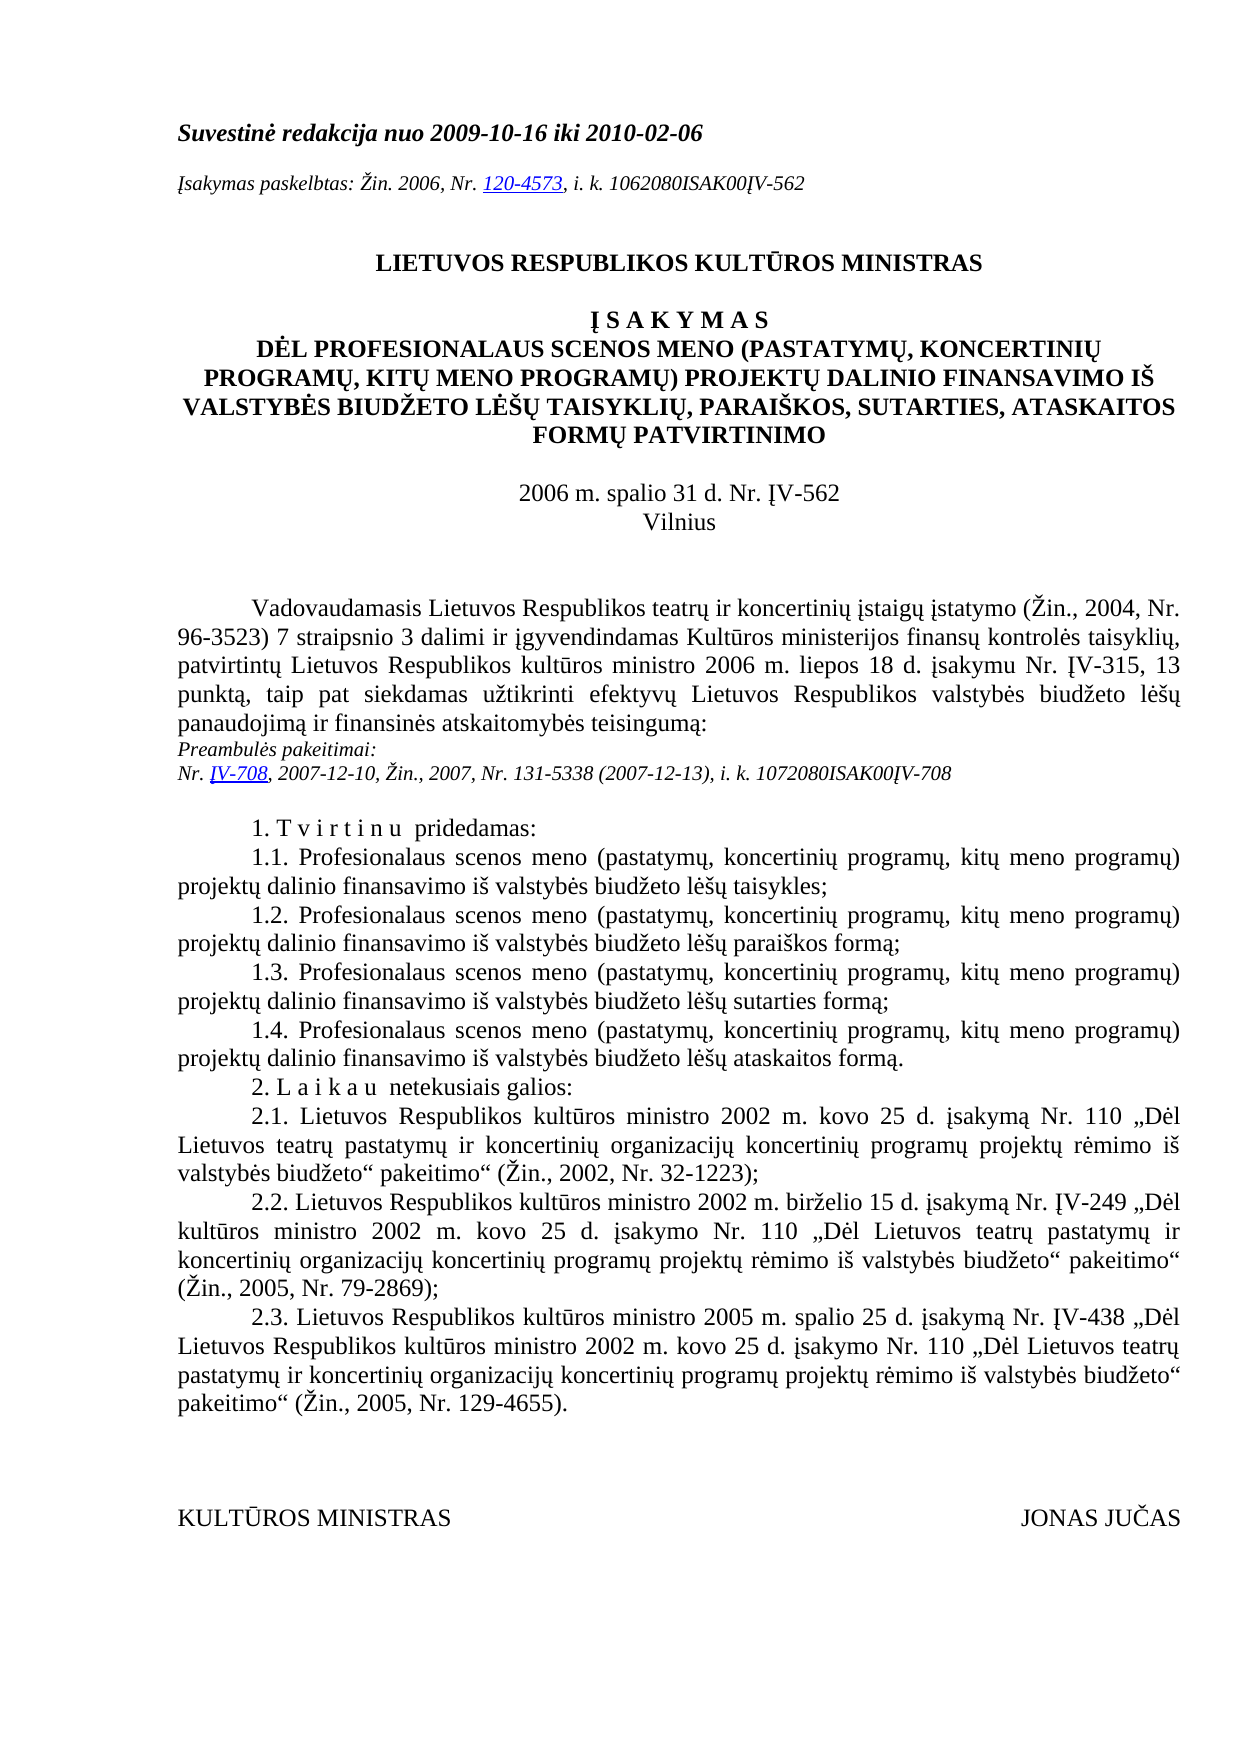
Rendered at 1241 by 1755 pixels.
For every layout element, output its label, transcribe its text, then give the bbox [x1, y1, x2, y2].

text 2.2. Lietuvos Respublikos kultūros ministro 2002 m. birželio 15 d. įsakymą Nr. ĮV-249 „Dėl kultūros ministro 2002 m. kovo 25 d. įsakymo Nr. 110 „Dėl Lietuvos teatrų pastatymų ir koncertinių organizacijų koncertinių programų projektų rėmimo iš valstybės biudžeto“ pakeitimo“ (Žin., 2005, Nr. 79-2869); [177, 1187, 1181, 1302]
text 2006 m. spalio 31 d. Nr. ĮV-562 [177, 478, 1181, 507]
text 1. Tvirtinu pridedamas: [177, 813, 1181, 842]
text Suvestinė redakcija nuo 2009-10-16 iki 2010-02-06 [177, 118, 1181, 147]
text 2. Laikau netekusiais galios: [177, 1072, 1181, 1101]
text LIETUVOS RESPUBLIKOS KULTŪROS MINISTRAS [177, 248, 1181, 277]
text 1.4. Profesionalaus scenos meno (pastatymų, koncertinių programų, kitų meno programų) projektų dalinio finansavimo iš valstybės biudžeto lėšų ataskaitos formą. [177, 1015, 1181, 1072]
text Preambulės pakeitimai: [177, 737, 1181, 761]
text DĖL PROFESIONALAUS SCENOS MENO (PASTATYMŲ, KONCERTINIŲ PROGRAMŲ, KITŲ MENO PROGRAMŲ) PROJEKTŲ DALINIO FINANSAVIMO IŠ VALSTYBĖS BIUDŽETO LĖŠŲ TAISYKLIŲ, PARAIŠKOS, SUTARTIES, ATASKAITOS FORMŲ PATVIRTINIMO [177, 334, 1181, 449]
text 1.3. Profesionalaus scenos meno (pastatymų, koncertinių programų, kitų meno programų) projektų dalinio finansavimo iš valstybės biudžeto lėšų sutarties formą; [177, 957, 1181, 1015]
text 1.1. Profesionalaus scenos meno (pastatymų, koncertinių programų, kitų meno programų) projektų dalinio finansavimo iš valstybės biudžeto lėšų taisykles; [177, 842, 1181, 900]
text Į S A K Y M A S [177, 305, 1181, 334]
text 2.3. Lietuvos Respublikos kultūros ministro 2005 m. spalio 25 d. įsakymą Nr. ĮV-438 „Dėl Lietuvos Respublikos kultūros ministro 2002 m. kovo 25 d. įsakymo Nr. 110 „Dėl Lietuvos teatrų pastatymų ir koncertinių organizacijų koncertinių programų projektų rėmimo iš valstybės biudžeto“ pakeitimo“ (Žin., 2005, Nr. 129-4655). [177, 1302, 1181, 1417]
text 2.1. Lietuvos Respublikos kultūros ministro 2002 m. kovo 25 d. įsakymą Nr. 110 „Dėl Lietuvos teatrų pastatymų ir koncertinių organizacijų koncertinių programų projektų rėmimo iš valstybės biudžeto“ pakeitimo“ (Žin., 2002, Nr. 32-1223); [177, 1101, 1181, 1187]
text KULTŪROS MINISTRAS JONAS JUČAS [177, 1503, 1181, 1532]
text Vadovaudamasis Lietuvos Respublikos teatrų ir koncertinių įstaigų įstatymo (Žin., 2004, Nr. 96-3523) 7 straipsnio 3 dalimi ir įgyvendindamas Kultūros ministerijos finansų kontrolės taisyklių, patvirtintų Lietuvos Respublikos kultūros ministro 2006 m. liepos 18 d. įsakymu Nr. ĮV-315, 13 punktą, taip pat siekdamas užtikrinti efektyvų Lietuvos Respublikos valstybės biudžeto lėšų panaudojimą ir finansinės atskaitomybės teisingumą: [177, 593, 1181, 737]
text Nr. ĮV-708, 2007-12-10, Žin., 2007, Nr. 131-5338 (2007-12-13), i. k. 1072080ISAK00ĮV-708 [177, 761, 1181, 785]
text 1.2. Profesionalaus scenos meno (pastatymų, koncertinių programų, kitų meno programų) projektų dalinio finansavimo iš valstybės biudžeto lėšų paraiškos formą; [177, 900, 1181, 957]
text Vilnius [177, 507, 1181, 535]
text Įsakymas paskelbtas: Žin. 2006, Nr. 120-4573, i. k. 1062080ISAK00ĮV-562 [177, 171, 1181, 195]
